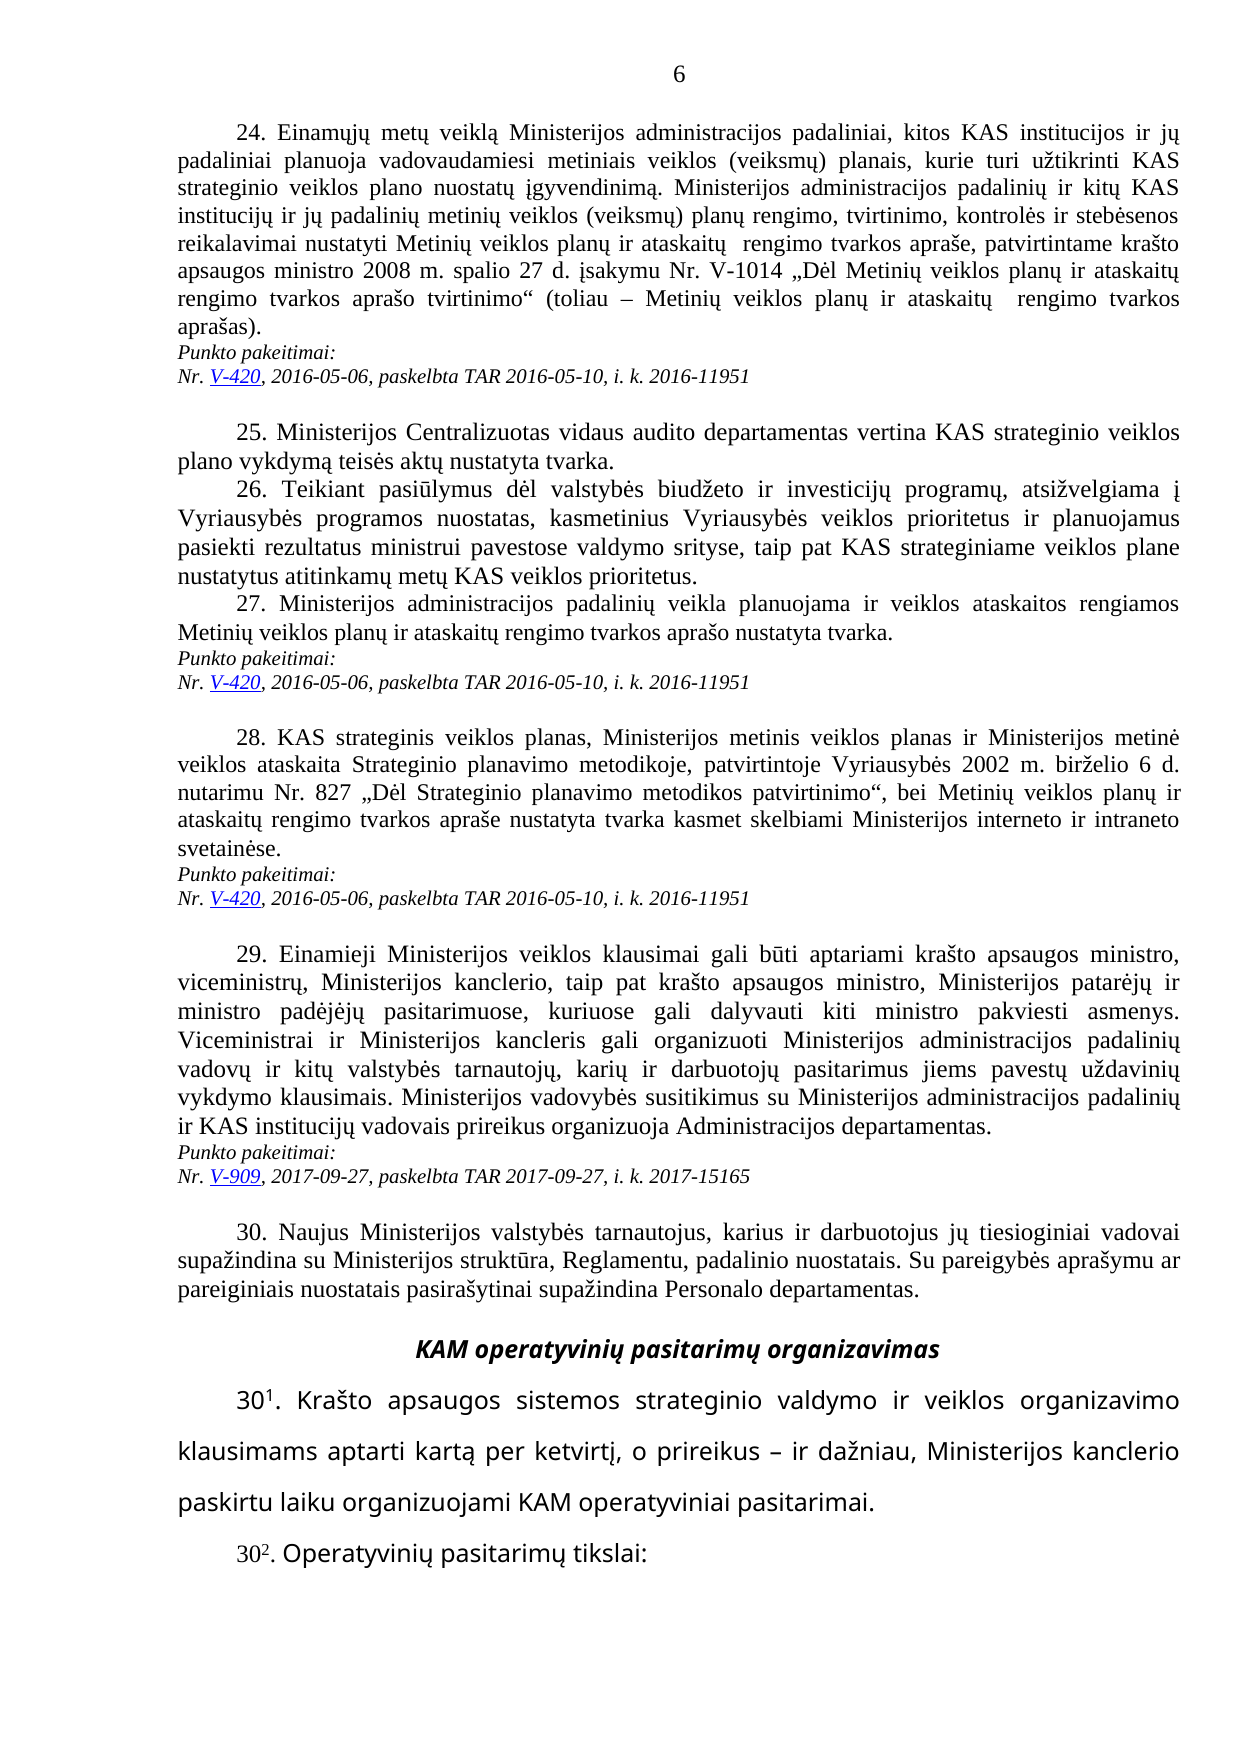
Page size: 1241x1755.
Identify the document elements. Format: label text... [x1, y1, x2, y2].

text Punkto pakeitimai: [177, 340, 1181, 364]
text 301. Krašto apsaugos sistemos strateginio valdymo ir veiklos organizavimo klausimams aptarti kartą per ketvirtį, o prireikus – ir dažniau, Ministerijos kanclerio paskirtu laiku organizuojami KAM operatyviniai pasitarimai. [177, 1383, 1181, 1519]
text 28. KAS strateginis veiklos planas, Ministerijos metinis veiklos planas ir Ministerijos metinė veiklos ataskaita Strateginio planavimo metodikoje, patvirtintoje Vyriausybės 2002 m. birželio 6 d. nutarimu Nr. 827 „Dėl Strateginio planavimo metodikos patvirtinimo“, bei Metinių veiklos planų ir ataskaitų rengimo tvarkos apraše nustatyta tvarka kasmet skelbiami Ministerijos interneto ir intraneto svetainėse. [177, 723, 1181, 862]
text 26. Teikiant pasiūlymus dėl valstybės biudžeto ir investicijų programų, atsižvelgiama į Vyriausybės programos nuostatas, kasmetinius Vyriausybės veiklos prioritetus ir planuojamus pasiekti rezultatus ministrui pavestose valdymo srityse, taip pat KAS strateginiame veiklos plane nustatytus atitinkamų metų KAS veiklos prioritetus. [177, 474, 1181, 589]
text Nr. V-420, 2016-05-06, paskelbta TAR 2016-05-10, i. k. 2016-11951 [177, 670, 1181, 694]
text 25. Ministerijos Centralizuotas vidaus audito departamentas vertina KAS strateginio veiklos plano vykdymą teisės aktų nustatyta tvarka. [177, 417, 1181, 474]
text KAM operatyvinių pasitarimų organizavimas [177, 1332, 1181, 1366]
text 302. Operatyvinių pasitarimų tikslai: [177, 1536, 1181, 1570]
text Punkto pakeitimai: [177, 646, 1181, 670]
text Punkto pakeitimai: [177, 1140, 1181, 1164]
text 30. Naujus Ministerijos valstybės tarnautojus, karius ir darbuotojus jų tiesioginiai vadovai supažindina su Ministerijos struktūra, Reglamentu, padalinio nuostatais. Su pareigybės aprašymu ar pareiginiais nuostatais pasirašytinai supažindina Personalo departamentas. [177, 1217, 1181, 1303]
text 27. Ministerijos administracijos padalinių veikla planuojama ir veiklos ataskaitos rengiamos Metinių veiklos planų ir ataskaitų rengimo tvarkos aprašo nustatyta tvarka. [177, 589, 1181, 646]
text Nr. V-909, 2017-09-27, paskelbta TAR 2017-09-27, i. k. 2017-15165 [177, 1164, 1181, 1188]
text 29. Einamieji Ministerijos veiklos klausimai gali būti aptariami krašto apsaugos ministro, viceministrų, Ministerijos kanclerio, taip pat krašto apsaugos ministro, Ministerijos patarėjų ir ministro padėjėjų pasitarimuose, kuriuose gali dalyvauti kiti ministro pakviesti asmenys. Viceministrai ir Ministerijos kancleris gali organizuoti Ministerijos administracijos padalinių vadovų ir kitų valstybės tarnautojų, karių ir darbuotojų pasitarimus jiems pavestų uždavinių vykdymo klausimais. Ministerijos vadovybės susitikimus su Ministerijos administracijos padalinių ir KAS institucijų vadovais prireikus organizuoja Administracijos departamentas. [177, 939, 1181, 1140]
text 24. Einamųjų metų veiklą Ministerijos administracijos padaliniai, kitos KAS institucijos ir jų padaliniai planuoja vadovaudamiesi metiniais veiklos (veiksmų) planais, kurie turi užtikrinti KAS strateginio veiklos plano nuostatų įgyvendinimą. Ministerijos administracijos padalinių ir kitų KAS institucijų ir jų padalinių metinių veiklos (veiksmų) planų rengimo, tvirtinimo, kontrolės ir stebėsenos reikalavimai nustatyti Metinių veiklos planų ir ataskaitų rengimo tvarkos apraše, patvirtintame krašto apsaugos ministro 2008 m. spalio 27 d. įsakymu Nr. V-1014 „Dėl Metinių veiklos planų ir ataskaitų rengimo tvarkos aprašo tvirtinimo“ (toliau – Metinių veiklos planų ir ataskaitų rengimo tvarkos aprašas). [177, 118, 1181, 340]
text Punkto pakeitimai: [177, 862, 1181, 886]
text Nr. V-420, 2016-05-06, paskelbta TAR 2016-05-10, i. k. 2016-11951 [177, 886, 1181, 910]
text Nr. V-420, 2016-05-06, paskelbta TAR 2016-05-10, i. k. 2016-11951 [177, 364, 1181, 388]
